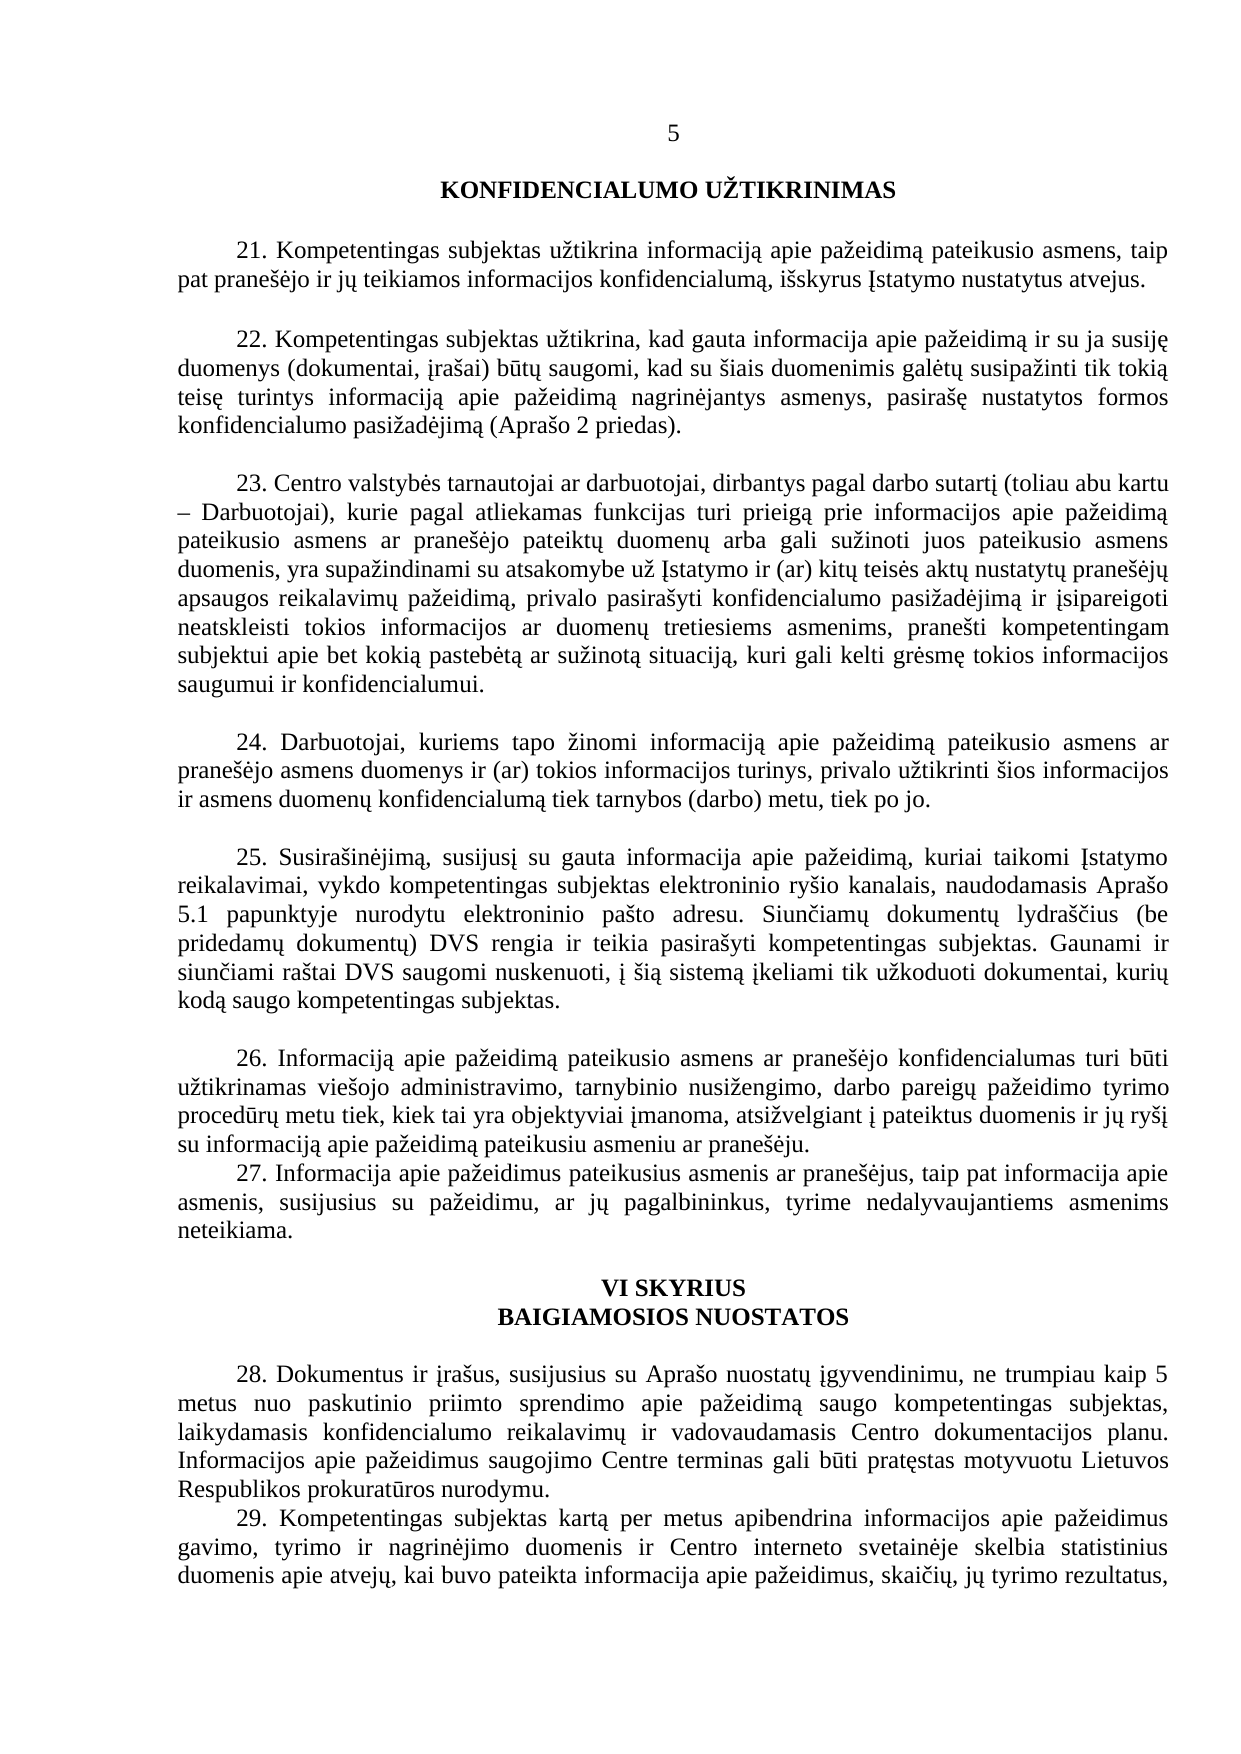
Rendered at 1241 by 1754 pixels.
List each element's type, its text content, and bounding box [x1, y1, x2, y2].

text 26. Informaciją apie pažeidimą pateikusio asmens ar pranešėjo konfidencialumas turi būti užtikrinamas viešojo administravimo, tarnybinio nusižengimo, darbo pareigų pažeidimo tyrimo procedūrų metu tiek, kiek tai yra objektyviai įmanoma, atsižvelgiant į pateiktus duomenis ir jų ryšį su informaciją apie pažeidimą pateikusiu asmeniu ar pranešėju. [177, 1043, 1169, 1158]
text 25. Susirašinėjimą, susijusį su gauta informacija apie pažeidimą, kuriai taikomi Įstatymo reikalavimai, vykdo kompetentingas subjektas elektroninio ryšio kanalais, naudodamasis Aprašo 5.1 papunktyje nurodytu elektroninio pašto adresu. Siunčiamų dokumentų lydraščius (be pridedamų dokumentų) DVS rengia ir teikia pasirašyti kompetentingas subjektas. Gaunami ir siunčiami raštai DVS saugomi nuskenuoti, į šią sistemą įkeliami tik užkoduoti dokumentai, kurių kodą saugo kompetentingas subjektas. [177, 842, 1169, 1014]
text 21. Kompetentingas subjektas užtikrina informaciją apie pažeidimą pateikusio asmens, taip pat pranešėjo ir jų teikiamos informacijos konfidencialumą, išskyrus Įstatymo nustatytus atvejus. [177, 236, 1169, 293]
text VI Skyrius [177, 1273, 1169, 1302]
text 24. Darbuotojai, kuriems tapo žinomi informaciją apie pažeidimą pateikusio asmens ar pranešėjo asmens duomenys ir (ar) tokios informacijos turinys, privalo užtikrinti šios informacijos ir asmens duomenų konfidencialumą tiek tarnybos (darbo) metu, tiek po jo. [177, 727, 1169, 813]
text 28. Dokumentus ir įrašus, susijusius su Aprašo nuostatų įgyvendinimu, ne trumpiau kaip 5 metus nuo paskutinio priimto sprendimo apie pažeidimą saugo kompetentingas subjektas, laikydamasis konfidencialumo reikalavimų ir vadovaudamasis Centro dokumentacijos planu. Informacijos apie pažeidimus saugojimo Centre terminas gali būti pratęstas motyvuotu Lietuvos Respublikos prokuratūros nurodymu. [177, 1359, 1169, 1503]
text 23. Centro valstybės tarnautojai ar darbuotojai, dirbantys pagal darbo sutartį (toliau abu kartu – Darbuotojai), kurie pagal atliekamas funkcijas turi prieigą prie informacijos apie pažeidimą pateikusio asmens ar pranešėjo pateiktų duomenų arba gali sužinoti juos pateikusio asmens duomenis, yra supažindinami su atsakomybe už Įstatymo ir (ar) kitų teisės aktų nustatytų pranešėjų apsaugos reikalavimų pažeidimą, privalo pasirašyti konfidencialumo pasižadėjimą ir įsipareigoti neatskleisti tokios informacijos ar duomenų tretiesiems asmenims, pranešti kompetentingam subjektui apie bet kokią pastebėtą ar sužinotą situaciją, kuri gali kelti grėsmę tokios informacijos saugumui ir konfidencialumui. [177, 468, 1169, 698]
text BAIGIAMOSIOS NUOSTATOS [177, 1302, 1169, 1330]
text 29. Kompetentingas subjektas kartą per metus apibendrina informacijos apie pažeidimus gavimo, tyrimo ir nagrinėjimo duomenis ir Centro interneto svetainėje skelbia statistinius duomenis apie atvejų, kai buvo pateikta informacija apie pažeidimus, skaičių, jų tyrimo rezultatus, [177, 1503, 1169, 1589]
text KONFIDENCIALUMO UŽTIKRINIMAS [178, 176, 1169, 204]
text 27. Informacija apie pažeidimus pateikusius asmenis ar pranešėjus, taip pat informacija apie asmenis, susijusius su pažeidimu, ar jų pagalbininkus, tyrime nedalyvaujantiems asmenims neteikiama. [177, 1158, 1169, 1244]
text 22. Kompetentingas subjektas užtikrina, kad gauta informacija apie pažeidimą ir su ja susiję duomenys (dokumentai, įrašai) būtų saugomi, kad su šiais duomenimis galėtų susipažinti tik tokią teisę turintys informaciją apie pažeidimą nagrinėjantys asmenys, pasirašę nustatytos formos konfidencialumo pasižadėjimą (Aprašo 2 priedas). [177, 324, 1169, 439]
